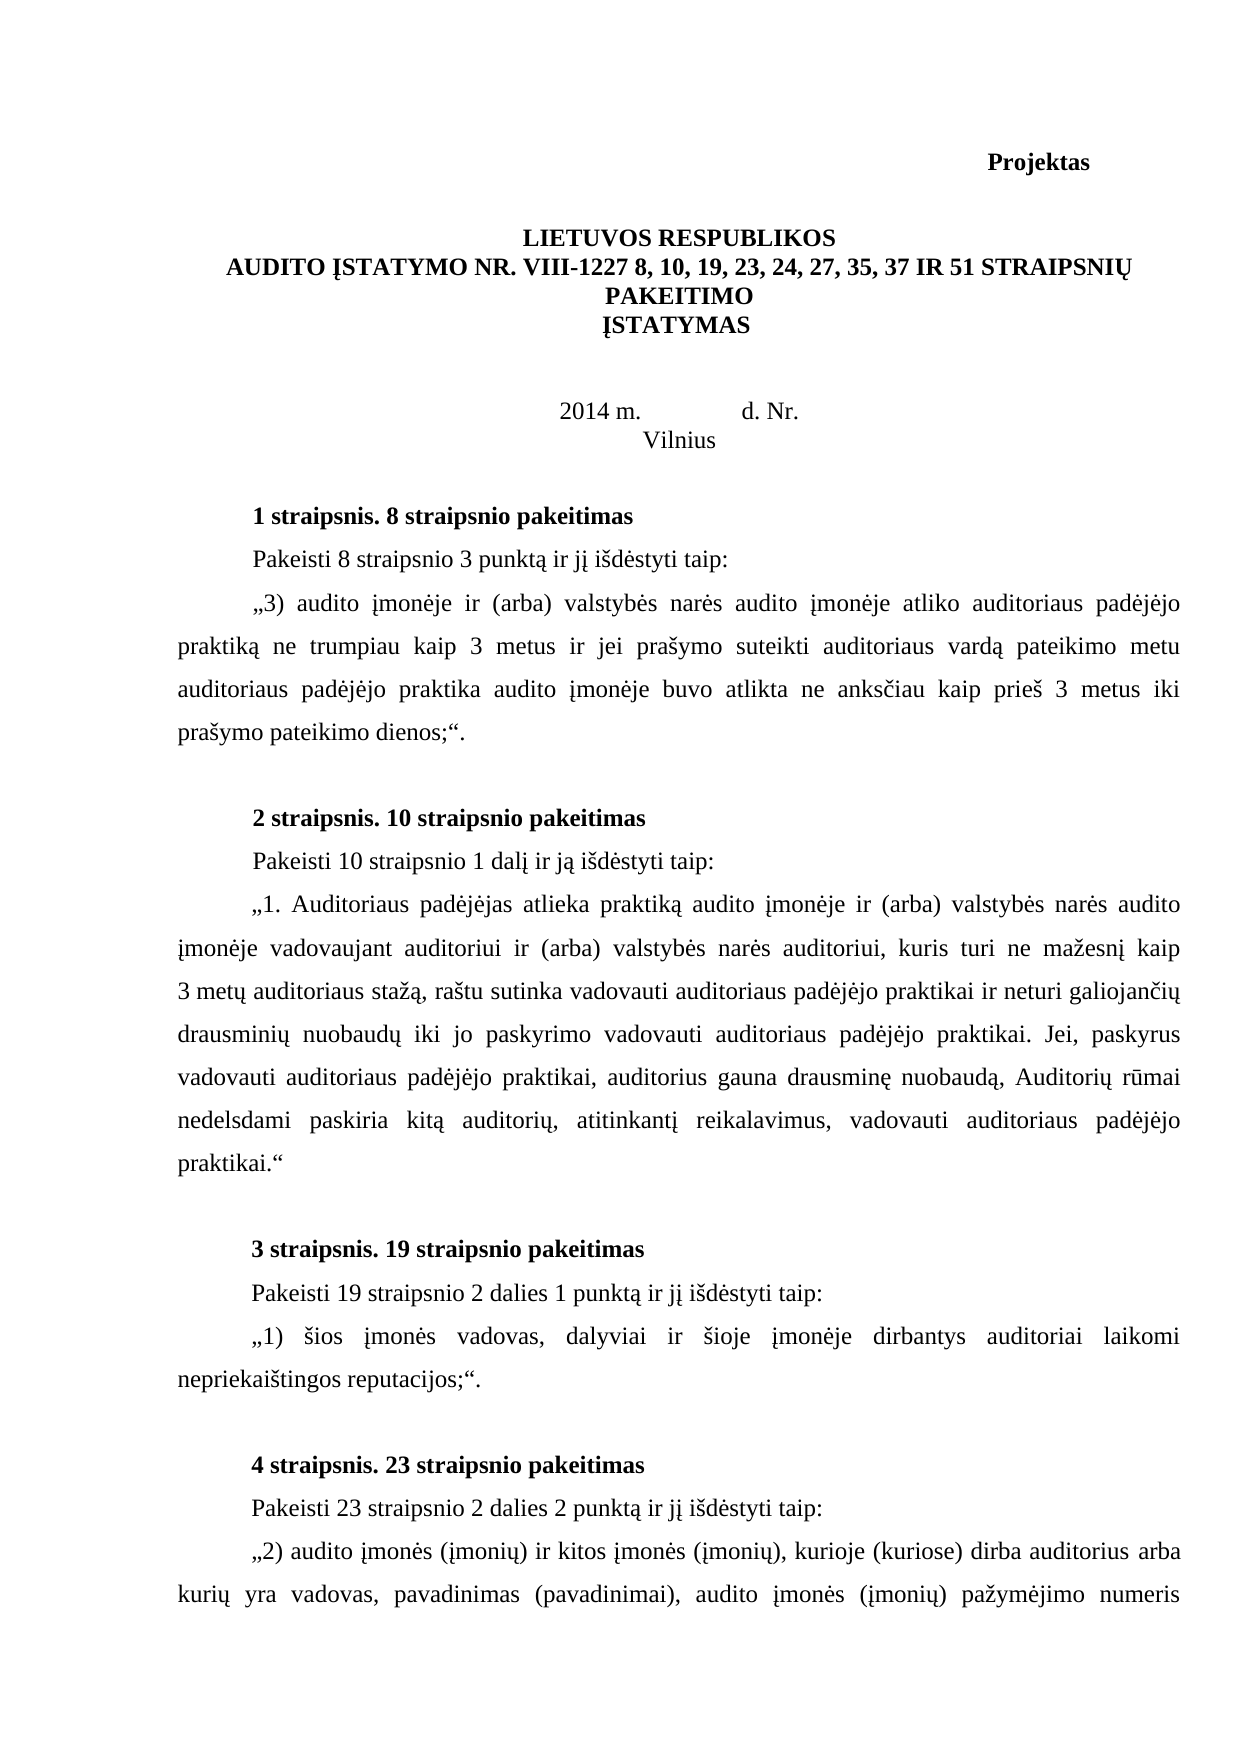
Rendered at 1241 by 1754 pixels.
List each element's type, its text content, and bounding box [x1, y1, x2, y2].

text „2) audito įmonės (įmonių) ir kitos įmonės (įmonių), kurioje (kuriose) dirba auditorius arba kurių yra vadovas, pavadinimas (pavadinimai), audito įmonės (įmonių) pažymėjimo numeris [177, 1536, 1181, 1608]
text 3 straipsnis. 19 straipsnio pakeitimas [177, 1234, 1181, 1263]
text „1) šios įmonės vadovas, dalyviai ir šioje įmonėje dirbantys auditoriai laikomi nepriekaištingos reputacijos;“. [177, 1321, 1181, 1393]
text 4 straipsnis. 23 straipsnio pakeitimas [177, 1450, 1181, 1479]
text Pakeisti 10 straipsnio 1 dalį ir ją išdėstyti taip: [177, 846, 1181, 875]
text LIETUVOS RESPUBLIKOS [177, 223, 1181, 252]
text Pakeisti 23 straipsnio 2 dalies 2 punktą ir jį išdėstyti taip: [177, 1493, 1181, 1522]
text ĮSTATYMAS [177, 310, 1181, 338]
text Projektas [951, 147, 1181, 176]
text „1. Auditoriaus padėjėjas atlieka praktiką audito įmonėje ir (arba) valstybės narės audito įmonėje vadovaujant auditoriui ir (arba) valstybės narės auditoriui, kuris turi ne mažesnį kaip 3 metų auditoriaus stažą, raštu sutinka vadovauti auditoriaus padėjėjo praktikai ir neturi galiojančių drausminių nuobaudų iki jo paskyrimo vadovauti auditoriaus padėjėjo praktikai. Jei, paskyrus vadovauti auditoriaus padėjėjo praktikai, auditorius gauna drausminę nuobaudą, Auditorių rūmai nedelsdami paskiria kitą auditorių, atitinkantį reikalavimus, vadovauti auditoriaus padėjėjo praktikai.“ [177, 889, 1181, 1177]
text 2 straipsnis. 10 straipsnio pakeitimas [177, 803, 1181, 832]
text Pakeisti 8 straipsnio 3 punktą ir jį išdėstyti taip: [177, 544, 1181, 573]
text AUDITO ĮSTATYMO Nr. VIII-1227 8, 10, 19, 23, 24, 27, 35, 37 ir 51 STRAIPSNIų PAKEITIMO [177, 252, 1181, 310]
text 2014 m. d. Nr. Vilnius [177, 396, 1181, 453]
text „3) audito įmonėje ir (arba) valstybės narės audito įmonėje atliko auditoriaus padėjėjo praktiką ne trumpiau kaip 3 metus ir jei prašymo suteikti auditoriaus vardą pateikimo metu auditoriaus padėjėjo praktika audito įmonėje buvo atlikta ne anksčiau kaip prieš 3 metus iki prašymo pateikimo dienos;“. [177, 588, 1181, 746]
text 1 straipsnis. 8 straipsnio pakeitimas [177, 501, 1181, 530]
text Pakeisti 19 straipsnio 2 dalies 1 punktą ir jį išdėstyti taip: [177, 1278, 1181, 1306]
